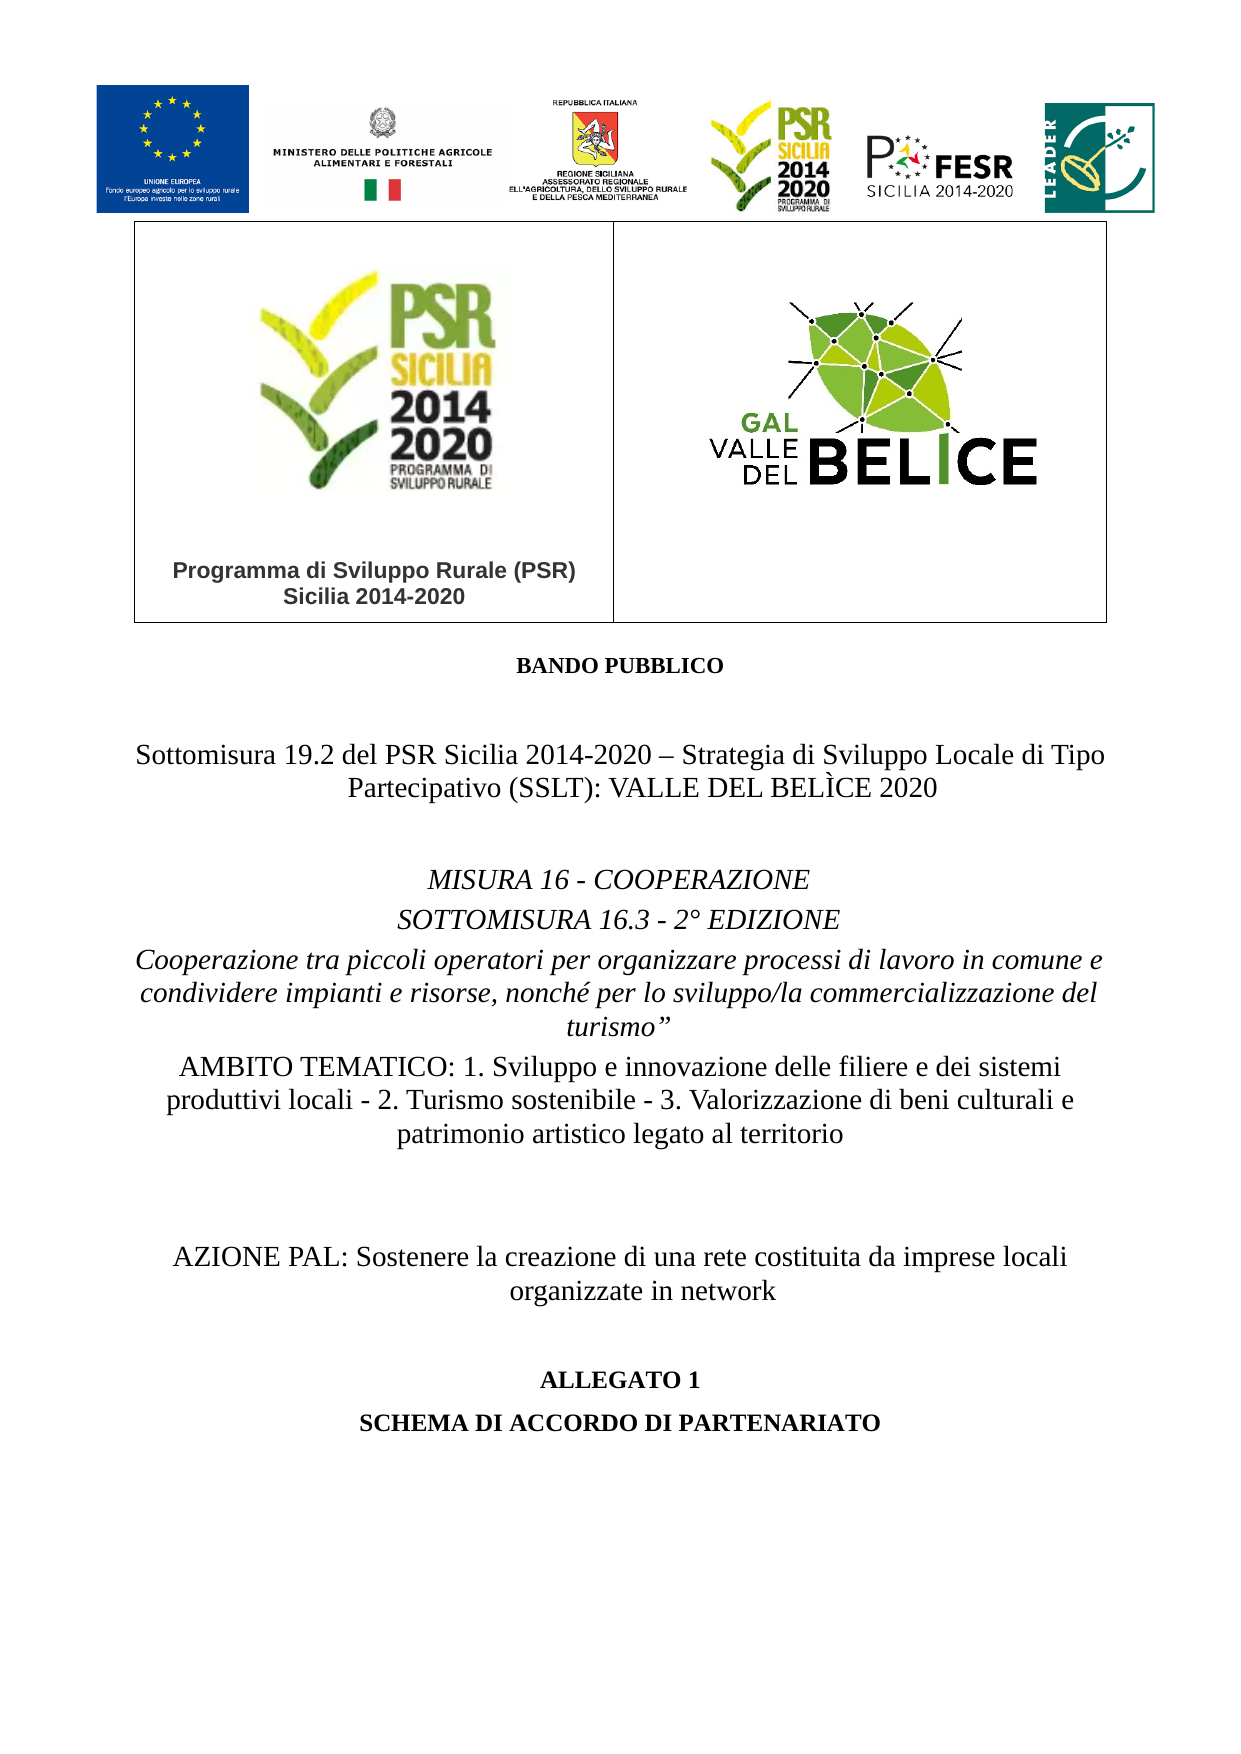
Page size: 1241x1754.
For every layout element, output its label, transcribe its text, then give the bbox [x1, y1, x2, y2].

table_header [614, 593, 1106, 622]
list AZIONE PAL: Sostenere la creazione di una rete costituita da imprese locali organizzate in network [118, 1239, 1122, 1306]
text Cooperazione tra piccoli operatori per organizzare processi di lavoro in comune e condividere impianti e risorse, nonché per lo sviluppo/la commercializzazione del turismo” [118, 942, 1122, 1043]
text AMBITO TEMATICO: 1. Sviluppo e innovazione delle filiere e dei sistemi produttivi locali - 2. Turismo sostenibile - 3. Valorizzazione di beni culturali e patrimonio artistico legato al territorio [118, 1049, 1122, 1149]
text SOTTOMISURA 16.3 - 2° EDIZIONE [118, 902, 1122, 936]
text ALLEGATO 1 [118, 1365, 1122, 1394]
list BANDO PUBBLICO [118, 652, 1122, 678]
text SCHEMA DI ACCORDO DI PARTENARIATO [118, 1408, 1122, 1480]
table_header Programma di Sviluppo Rurale (PSR) Sicilia 2014-2020 [135, 222, 613, 622]
text MISURA 16 - COOPERAZIONE [118, 862, 1122, 896]
list Sottomisura 19.2 del PSR Sicilia 2014-2020 – Strategia di Sviluppo Locale di Tipo Partecipativo (SSLT): VALLE DEL BELÌCE 2020 [118, 737, 1122, 804]
